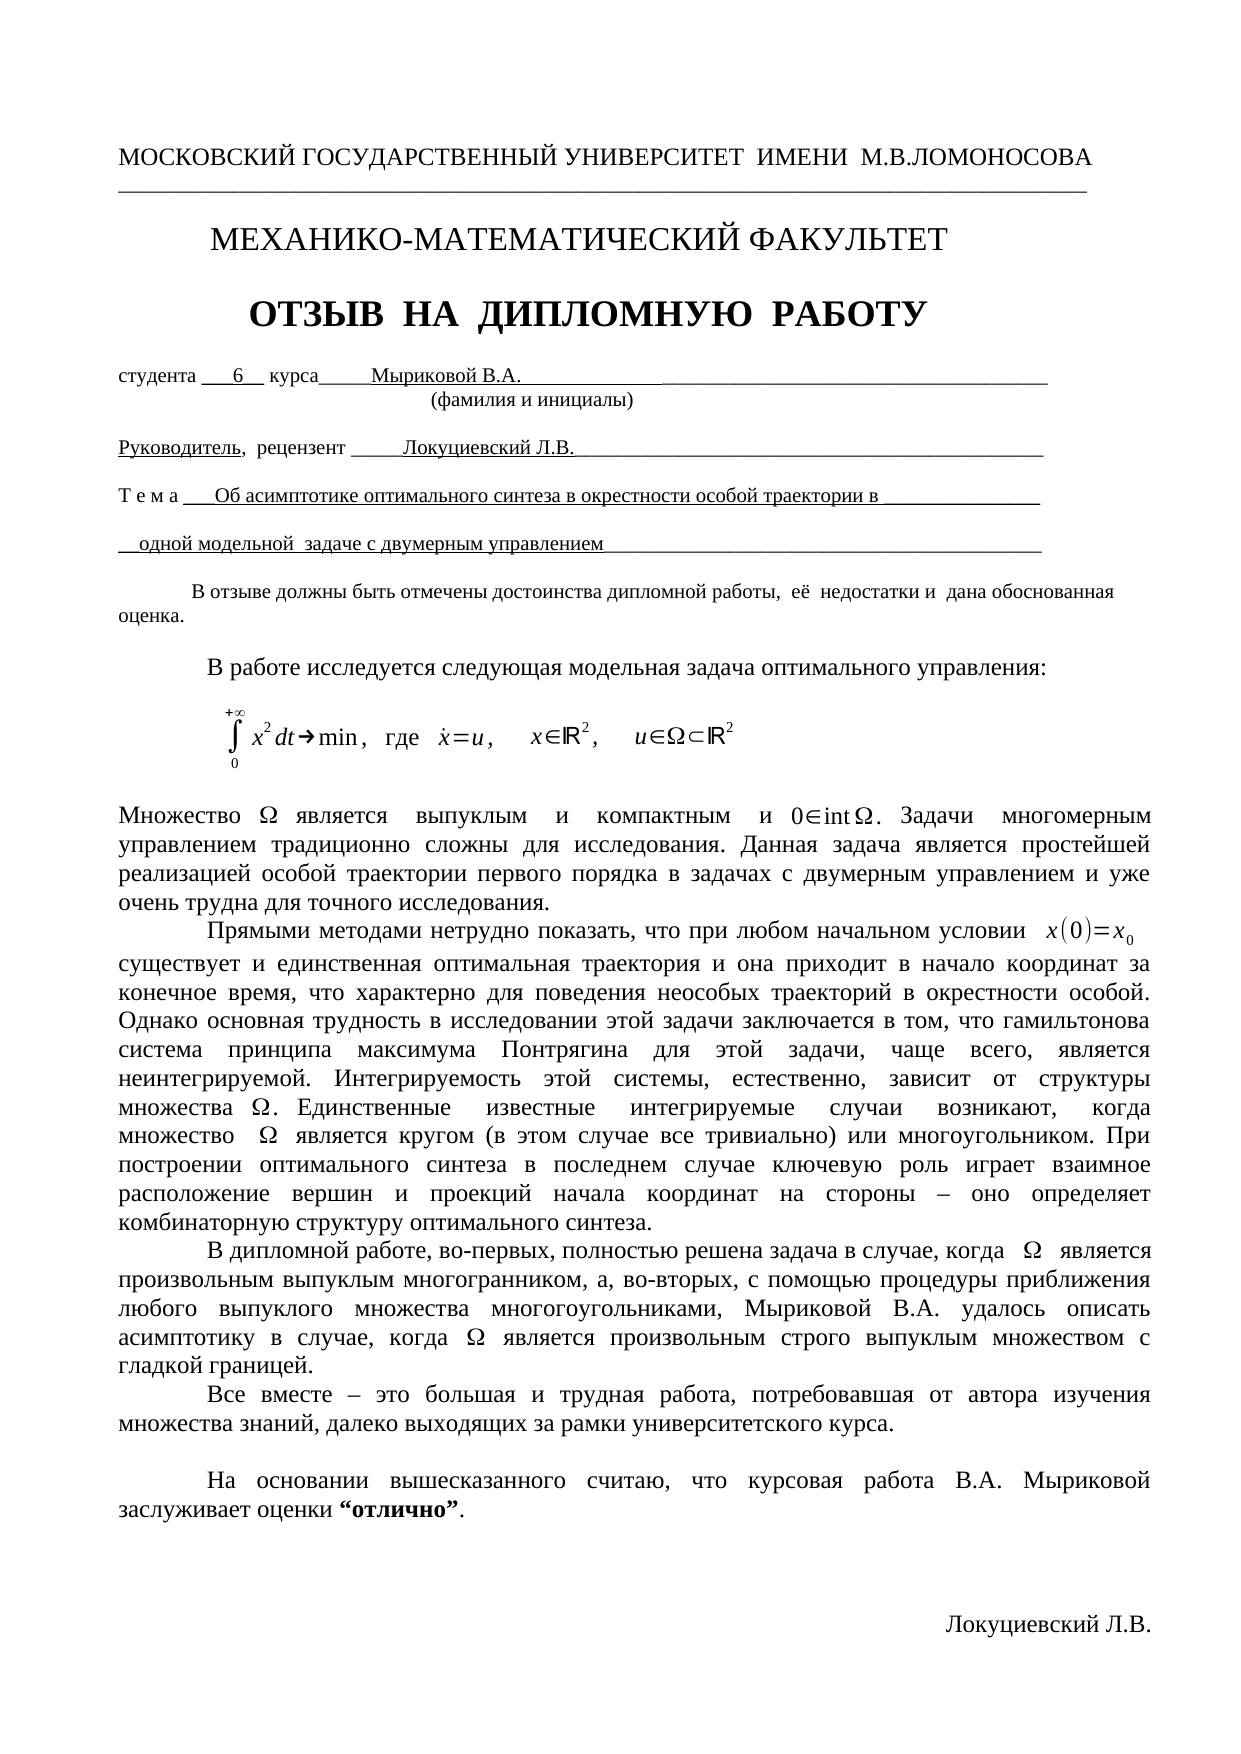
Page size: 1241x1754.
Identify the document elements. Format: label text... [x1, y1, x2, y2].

text На основании вышесказанного считаю, что курсовая работа В.А. Мыриковой заслуживает оценки “отлично”. [118, 1466, 1152, 1523]
text _____________________________________________________________________________________________ [118, 171, 1152, 195]
text Множествоявляется выпуклым и компактным иЗадачи многомерным управлением традиционно сложны для исследования. Данная задача является простейшей реализацией особой траектории первого порядка в задачах с двумерным управлением и уже очень трудна для точного исследования. [118, 801, 1152, 916]
text где [118, 709, 1152, 772]
text Т е м а ___Об асимптотике оптимального синтеза в окрестности особой траектории в _______________ [118, 483, 1152, 507]
text Прямыми методами нетрудно показать, что при любом начальном условиисуществует и единственная оптимальная траектория и она приходит в начало координат за конечное время, что характерно для поведения неособых траекторий в окрестности особой. Однако основная трудность в исследовании этой задачи заключается в том, что гамильтонова система принципа максимума Понтрягина для этой задачи, чаще всего, является неинтегрируемой. Интегрируемость этой системы, естественно, зависит от структуры множестваЕдинственные известные интегрируемые случаи возникают, когда множество является кругом (в этом случае все тривиально) или многоугольником. При построении оптимального синтеза в последнем случае ключевую роль играет взаимное расположение вершин и проекций начала координат на стороны – оно определяет комбинаторную структуру оптимального синтеза. [118, 916, 1152, 1236]
subtitle МЕХАНИКО-МАТЕМАТИЧЕСКИЙ ФАКУЛЬТЕТ [118, 219, 1152, 257]
text студента ___6__ курса_____Мыриковой В.А. _____________________________________ [118, 363, 1152, 387]
text В отзыве должны быть отмечены достоинства дипломной работы, её недостатки и дана обоснованная оценка. [118, 579, 1152, 627]
text В работе исследуется следующая модельная задача оптимального управления: [118, 652, 1152, 680]
text В дипломной работе, во-первых, полностью решена задача в случае, когдаявляется произвольным выпуклым многогранником, а, во-вторых, с помощью процедуры приближения любого выпуклого множества многогоугольниками, Мыриковой В.А. удалось описать асимптотику в случае, когдаявляется произвольным строго выпуклым множеством с гладкой границей. [118, 1236, 1152, 1379]
text Руководитель, рецензент _____Локуциевский Л.В._____________________________________________ [118, 435, 1152, 459]
text (фамилия и инициалы) [118, 387, 1152, 411]
text ОТЗЫВ НА ДИПЛОМНУЮ РАБОТУ [118, 291, 1152, 334]
subtitle МОСКОВСКИЙ ГОСУДАРСТВЕННЫЙ УНИВЕРСИТЕТ ИМЕНИ М.В.ЛОМОНОСОВА [118, 142, 1152, 171]
text __одной модельной задаче с двумерным управлением__________________________________________ [118, 531, 1152, 555]
text Локуциевский Л.В. [118, 1609, 1152, 1638]
text Все вместе – это большая и трудная работа, потребовавшая от автора изучения множества знаний, далеко выходящих за рамки университетского курса. [118, 1379, 1152, 1437]
